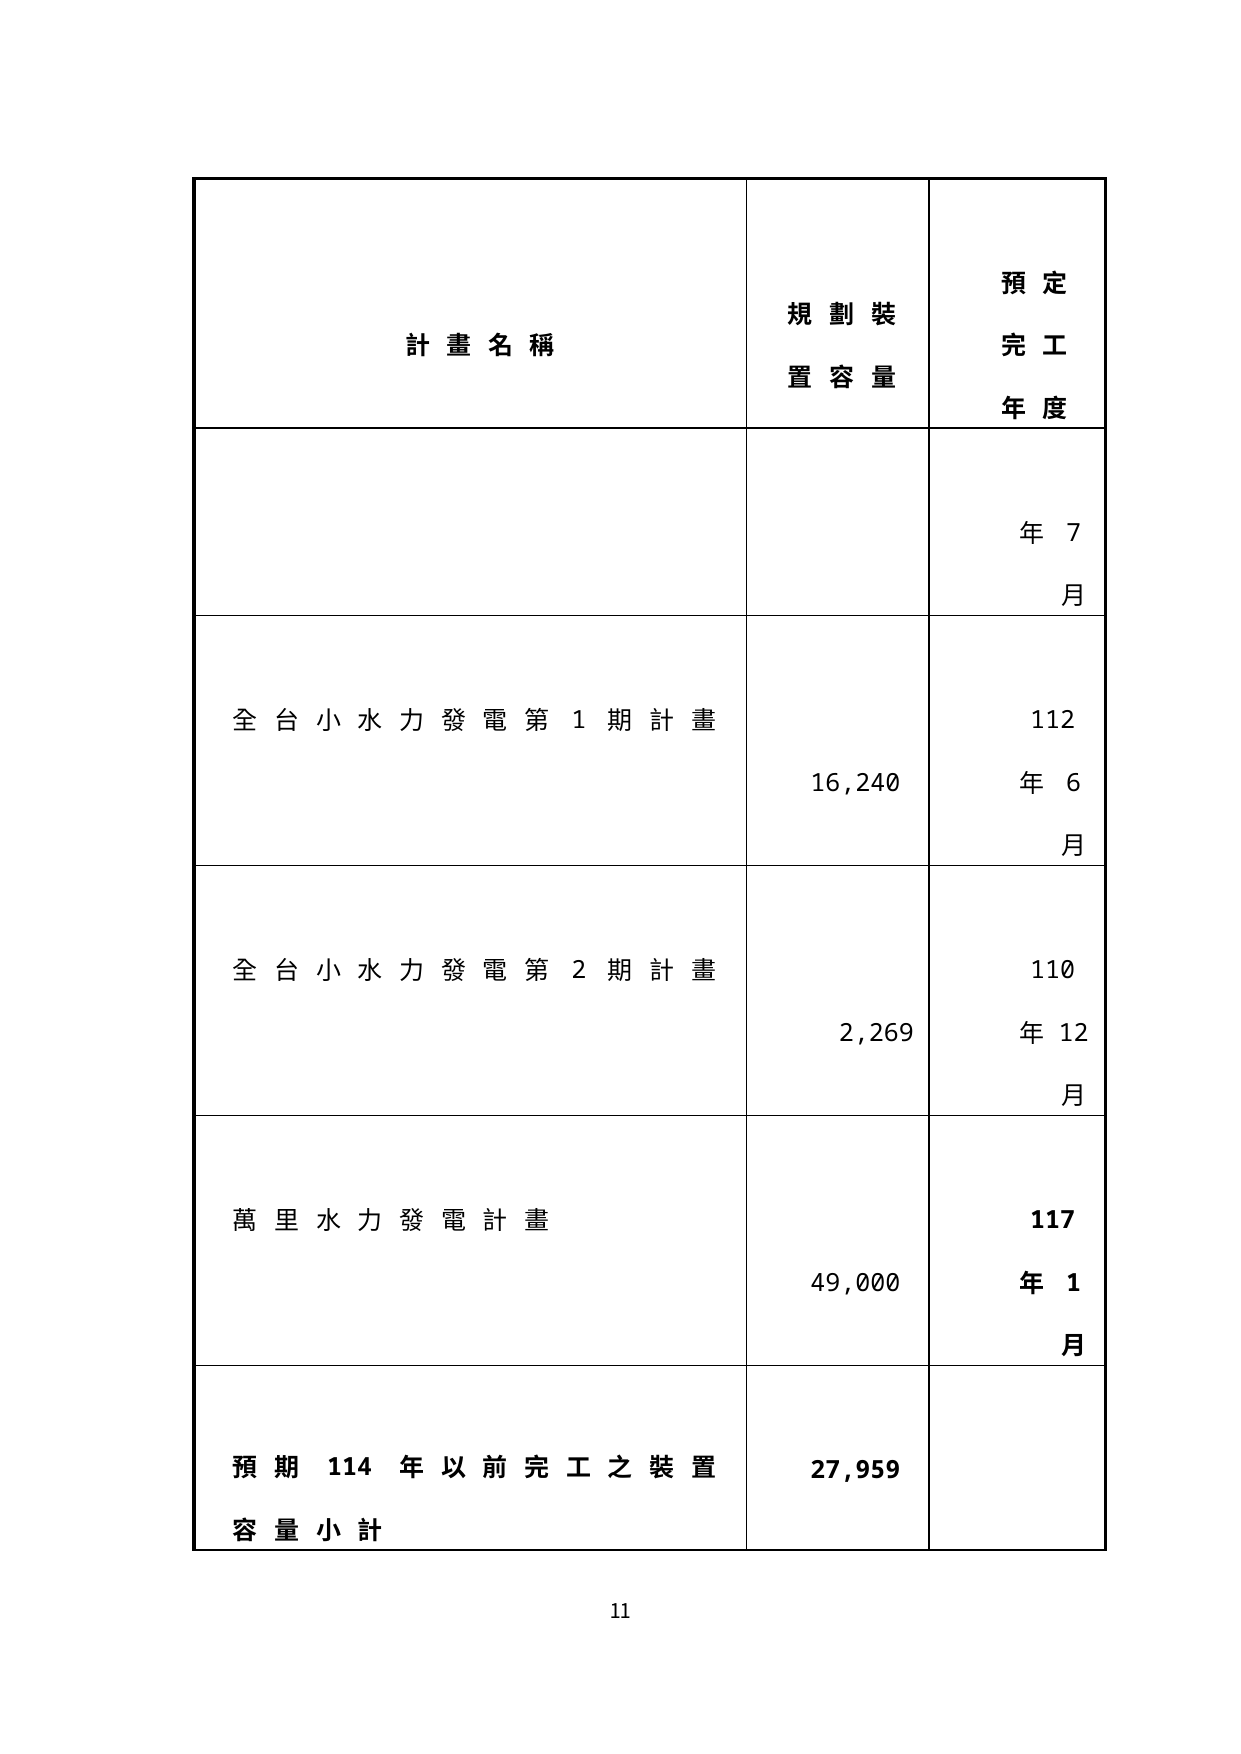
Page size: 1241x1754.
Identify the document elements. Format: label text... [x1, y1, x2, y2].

table_cell 全台小水力發電第1期計畫 [196, 616, 746, 865]
table_cell [930, 1366, 1104, 1549]
table_cell 萬里水力發電計畫 [196, 1116, 746, 1365]
table_cell 112年6月 [930, 616, 1104, 865]
table_cell 16,240 [747, 616, 928, 865]
table_cell [747, 429, 928, 615]
table_cell 27,959 [747, 1366, 928, 1549]
table_header 計畫名稱 [196, 180, 746, 427]
table_cell 110年12月 [930, 866, 1104, 1115]
table_cell 2,269 [747, 866, 928, 1115]
table_header 規劃裝置容量 [747, 180, 928, 427]
table_header 預定完工年度 [930, 180, 1104, 427]
table_cell 全台小水力發電第2期計畫 [196, 866, 746, 1115]
table_cell 預期114年以前完工之裝置容量小計 [196, 1366, 746, 1549]
table_cell 年7月 [930, 429, 1104, 615]
table_cell 117年1月 [930, 1116, 1104, 1365]
table_cell 49,000 [747, 1116, 928, 1365]
table_cell [196, 429, 746, 615]
